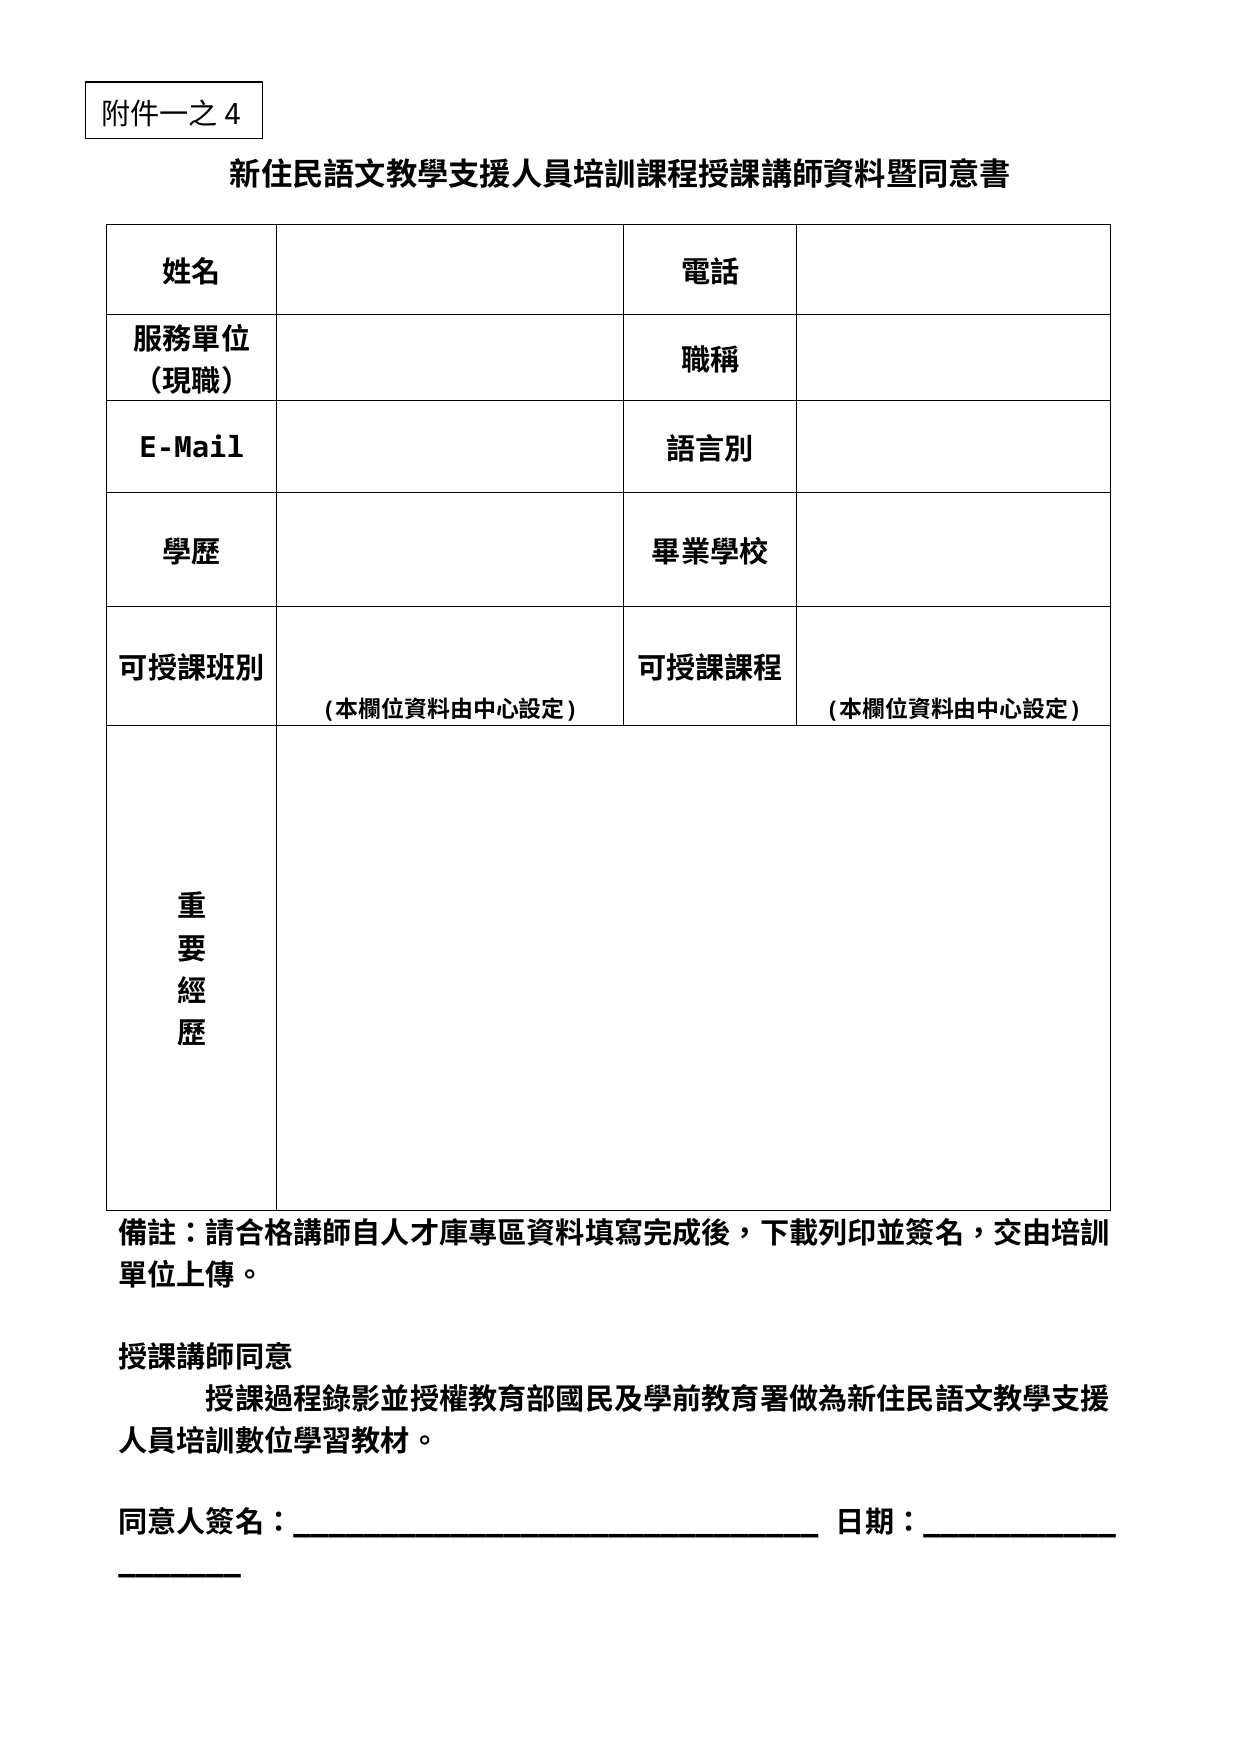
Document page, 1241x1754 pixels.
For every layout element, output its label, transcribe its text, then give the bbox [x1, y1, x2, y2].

text 授課過程錄影並授權教育部國民及學前教育署做為新住民語文教學支援人員培訓數位學習教材。 [118, 1376, 1122, 1459]
table_header [277, 225, 623, 314]
table_cell 服務單位（現職） [107, 315, 276, 400]
table_cell 學歷 [107, 493, 276, 606]
table_cell [277, 315, 623, 400]
text 新住民語文教學支援人員培訓課程授課講師資料暨同意書 [118, 149, 1122, 194]
table_header [797, 225, 1110, 314]
table_cell [797, 493, 1110, 606]
table_cell 職稱 [624, 315, 796, 400]
table_cell [277, 726, 1110, 1209]
table_cell [277, 401, 623, 492]
table_cell (本欄位資料由中心設定) [797, 607, 1110, 724]
text 備註：請合格講師自人才庫專區資料填寫完成後，下載列印並簽名，交由培訓單位上傳。 [118, 1211, 1122, 1294]
text 同意人簽名：______________________________ 日期：__________________ [118, 1499, 1122, 1581]
table_header 姓名 [107, 225, 276, 314]
table_cell (本欄位資料由中心設定) [277, 607, 623, 724]
table_header 電話 [624, 225, 796, 314]
table_cell 可授課班別 [107, 607, 276, 724]
table_cell 語言別 [624, 401, 796, 492]
table_cell [797, 315, 1110, 400]
table_cell E-Mail [107, 401, 276, 492]
table_cell [797, 401, 1110, 492]
table_cell 重 要 經 歷 [107, 726, 276, 1209]
table_cell [277, 493, 623, 606]
text 授課講師同意 [118, 1334, 1122, 1376]
text 附件一之4 [101, 90, 247, 130]
table_cell 畢業學校 [624, 493, 796, 606]
table_cell 可授課課程 [624, 607, 796, 724]
